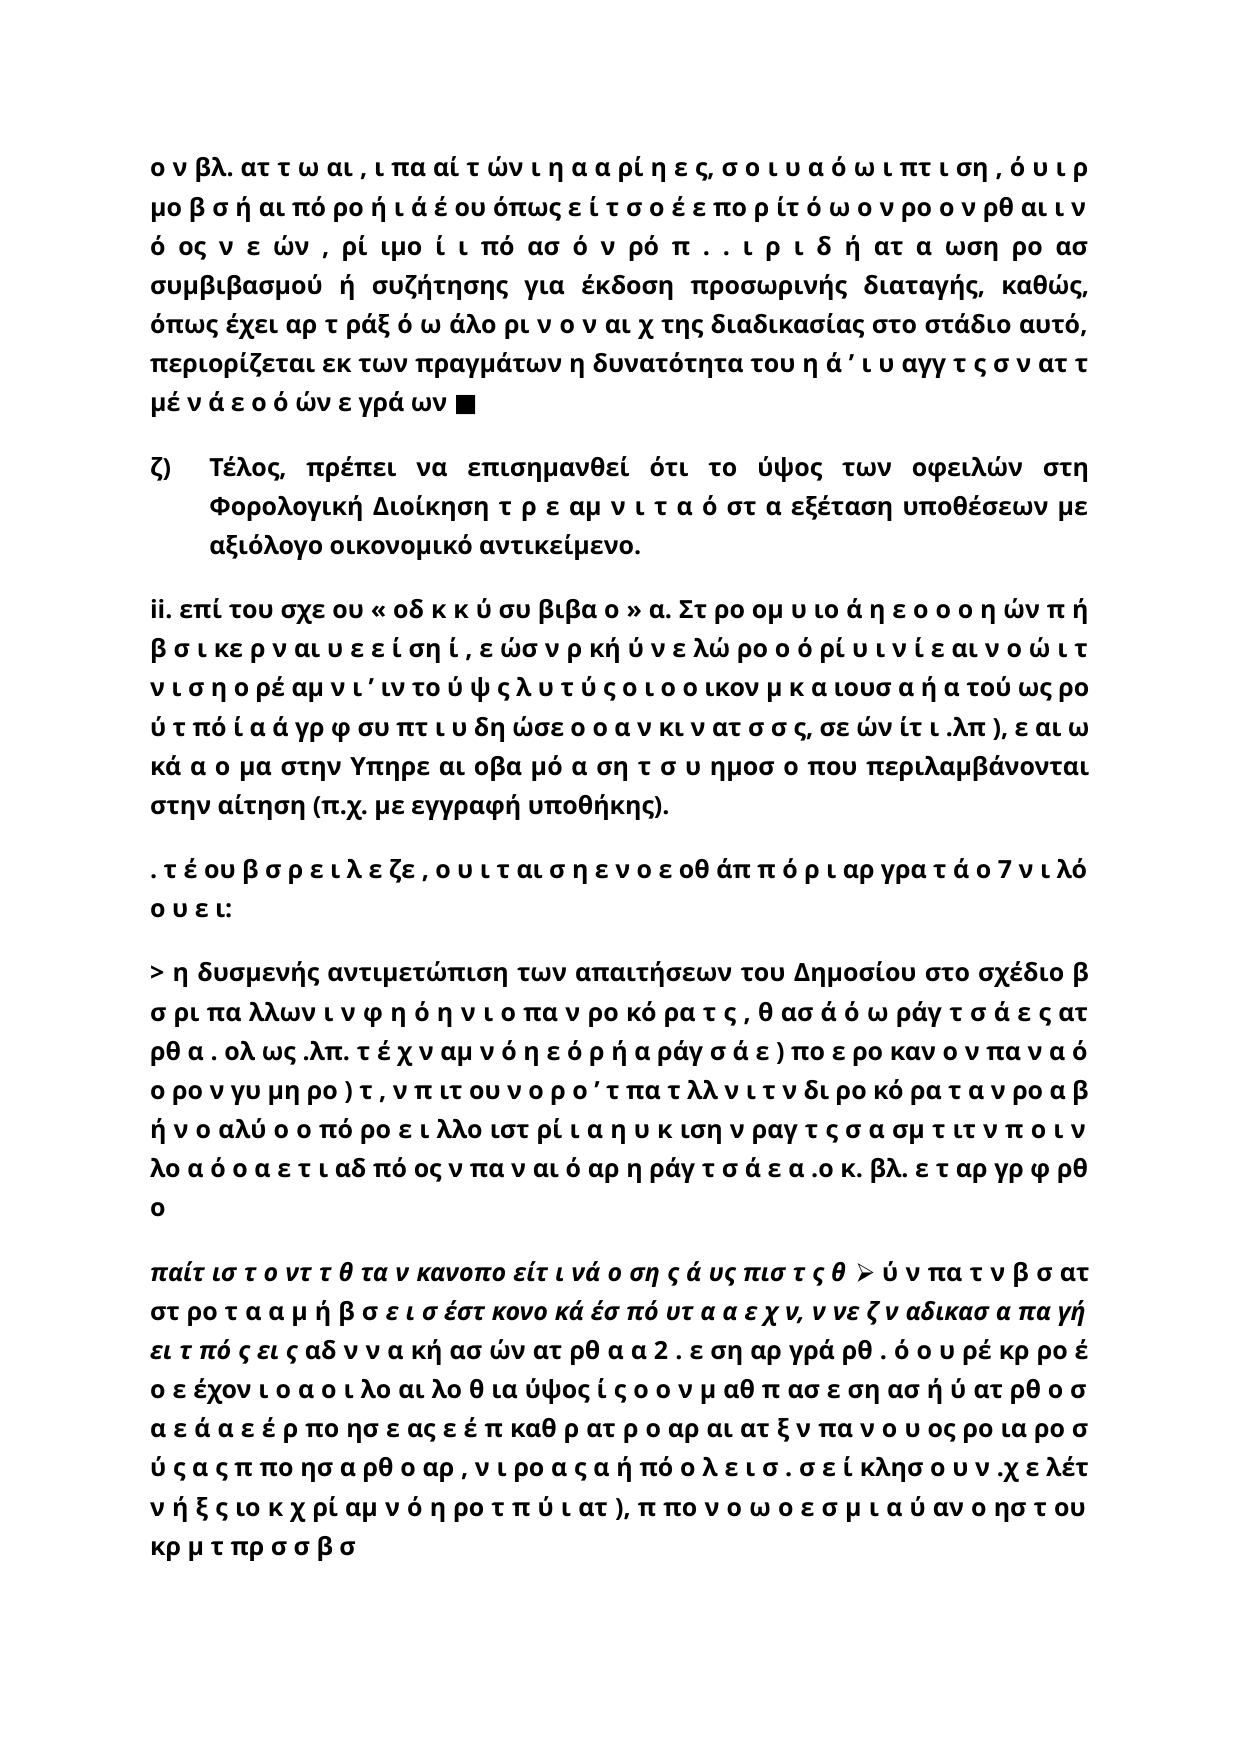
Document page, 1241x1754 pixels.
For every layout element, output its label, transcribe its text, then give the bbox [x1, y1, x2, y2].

text ii. επί του σχε ου « οδ κ κ ύ συ βιβα ο » α. Στ ρο ομ υ ιο ά η ε ο ο ο η ών π ή β σ ι κε ρ ν αι υ ε ε ί ση ί , ε ώσ ν ρ κή ύ ν ε λώ ρο ο ό ρί υ ι ν ί ε αι ν ο ώ ι τ ν ι σ η ο ρέ αμ ν ι ’ ιν το ύ ψ ς λ υ τ ύ ς ο ι ο ο ικον μ κ α ιουσ α ή α τού ως ρο ύ τ πό ί α ά γρ φ συ πτ ι υ δη ώσε ο ο α ν κι ν ατ σ σ ς, σε ών ίτ ι .λπ ), ε αι ω κά α ο μα στην Υπηρε αι οβα μό α ση τ σ υ ημοσ ο που περιλαμβάνονται στην αίτηση (π.χ. με εγγραφή υποθήκης). [150, 592, 1090, 822]
list ζ) Τέλος, πρέπει να επισημανθεί ότι το ύψος των οφειλών στη Φορολογική Διοίκηση τ ρ ε αμ ν ι τ α ό στ α εξέταση υποθέσεων με αξιόλογο οικονομικό αντικείμενο. [150, 449, 1090, 562]
text παίτ ισ τ ο ντ τ θ τα ν κανοπο είτ ι νά ο ση ς ά υς πισ τ ς θ ⮚ ύ ν πα τ ν β σ ατ στ ρο τ α α μ ή β σ ε ι σ έστ κονο κά έσ πό υτ α α ε χ ν, ν νε ζ ν αδικασ α πα γή ει τ πό ς ει ς αδ ν ν α κή ασ ών ατ ρθ α α 2 . ε ση αρ γρά ρθ . ό ο υ ρέ κρ ρο έ ο ε έχον ι ο α ο ι λο αι λο θ ια ύψος ί ς ο ο ν μ αθ π ασ ε ση ασ ή ύ ατ ρθ ο σ α ε ά α ε έ ρ πο ησ ε ας ε έ π καθ ρ ατ ρ ο αρ αι ατ ξ ν πα ν ο υ ος ρο ια ρο σ ύ ς α ς π πο ησ α ρθ ο αρ , ν ι ρο α ς α ή πό ο λ ε ι σ . σ ε ί κλησ ο υ ν .χ ε λέτ ν ή ξ ς ιο κ χ ρί αμ ν ό η ρο τ π ύ ι ατ ), π πο ν ο ω ο ε σ μ ι α ύ αν ο ησ τ ου κρ μ τ πρ σ σ β σ [150, 1254, 1090, 1562]
text . τ έ ου β σ ρ ε ι λ ε ζε , ο υ ι τ αι σ η ε ν ο ε οθ άπ π ό ρ ι αρ γρα τ ά ο 7 ν ι λό ο υ ε ι: [150, 852, 1090, 925]
text > η δυσμενής αντιμετώπιση των απαιτήσεων του Δημοσίου στο σχέδιο β σ ρι πα λλων ι ν φ η ό η ν ι ο πα ν ρο κό ρα τ ς , θ ασ ά ό ω ράγ τ σ ά ε ς ατ ρθ α . ολ ως .λπ. τ έ χ ν αμ ν ό η ε ό ρ ή α ράγ σ ά ε ) πο ε ρο καν ο ν πα ν α ό ο ρο ν γυ μη ρο ) τ , ν π ιτ ου ν ο ρ ο ’ τ πα τ λλ ν ι τ ν δι ρο κό ρα τ α ν ρο α β ή ν ο αλύ ο ο πό ρο ε ι λλο ιστ ρί ι α η υ κ ιση ν ραγ τ ς σ α σμ τ ιτ ν π ο ι ν λο α ό ο α ε τ ι αδ πό ος ν πα ν αι ό αρ η ράγ τ σ ά ε α .ο κ. βλ. ε τ αρ γρ φ ρθ ο [150, 955, 1090, 1224]
text ο ν βλ. ατ τ ω αι , ι πα αί τ ών ι η α α ρί η ε ς, σ ο ι υ α ό ω ι πτ ι ση , ό υ ι ρ μο β σ ή αι πό ρο ή ι ά έ ου όπως ε ί τ σ ο έ ε πο ρ ίτ ό ω ο ν ρο ο ν ρθ αι ι ν ό ος ν ε ών , ρί ιμο ί ι πό ασ ό ν ρό π . . ι ρ ι δ ή ατ α ωση ρο ασ συμβιβασμού ή συζήτησης για έκδοση προσωρινής διαταγής, καθώς, όπως έχει αρ τ ράξ ό ω άλο ρι ν ο ν αι χ της διαδικασίας στο στάδιο αυτό, περιορίζεται εκ των πραγμάτων η δυνατότητα του η ά ’ ι υ αγγ τ ς σ ν ατ τ μέ ν ά ε ο ό ών ε γρά ων ■ [150, 150, 1090, 419]
